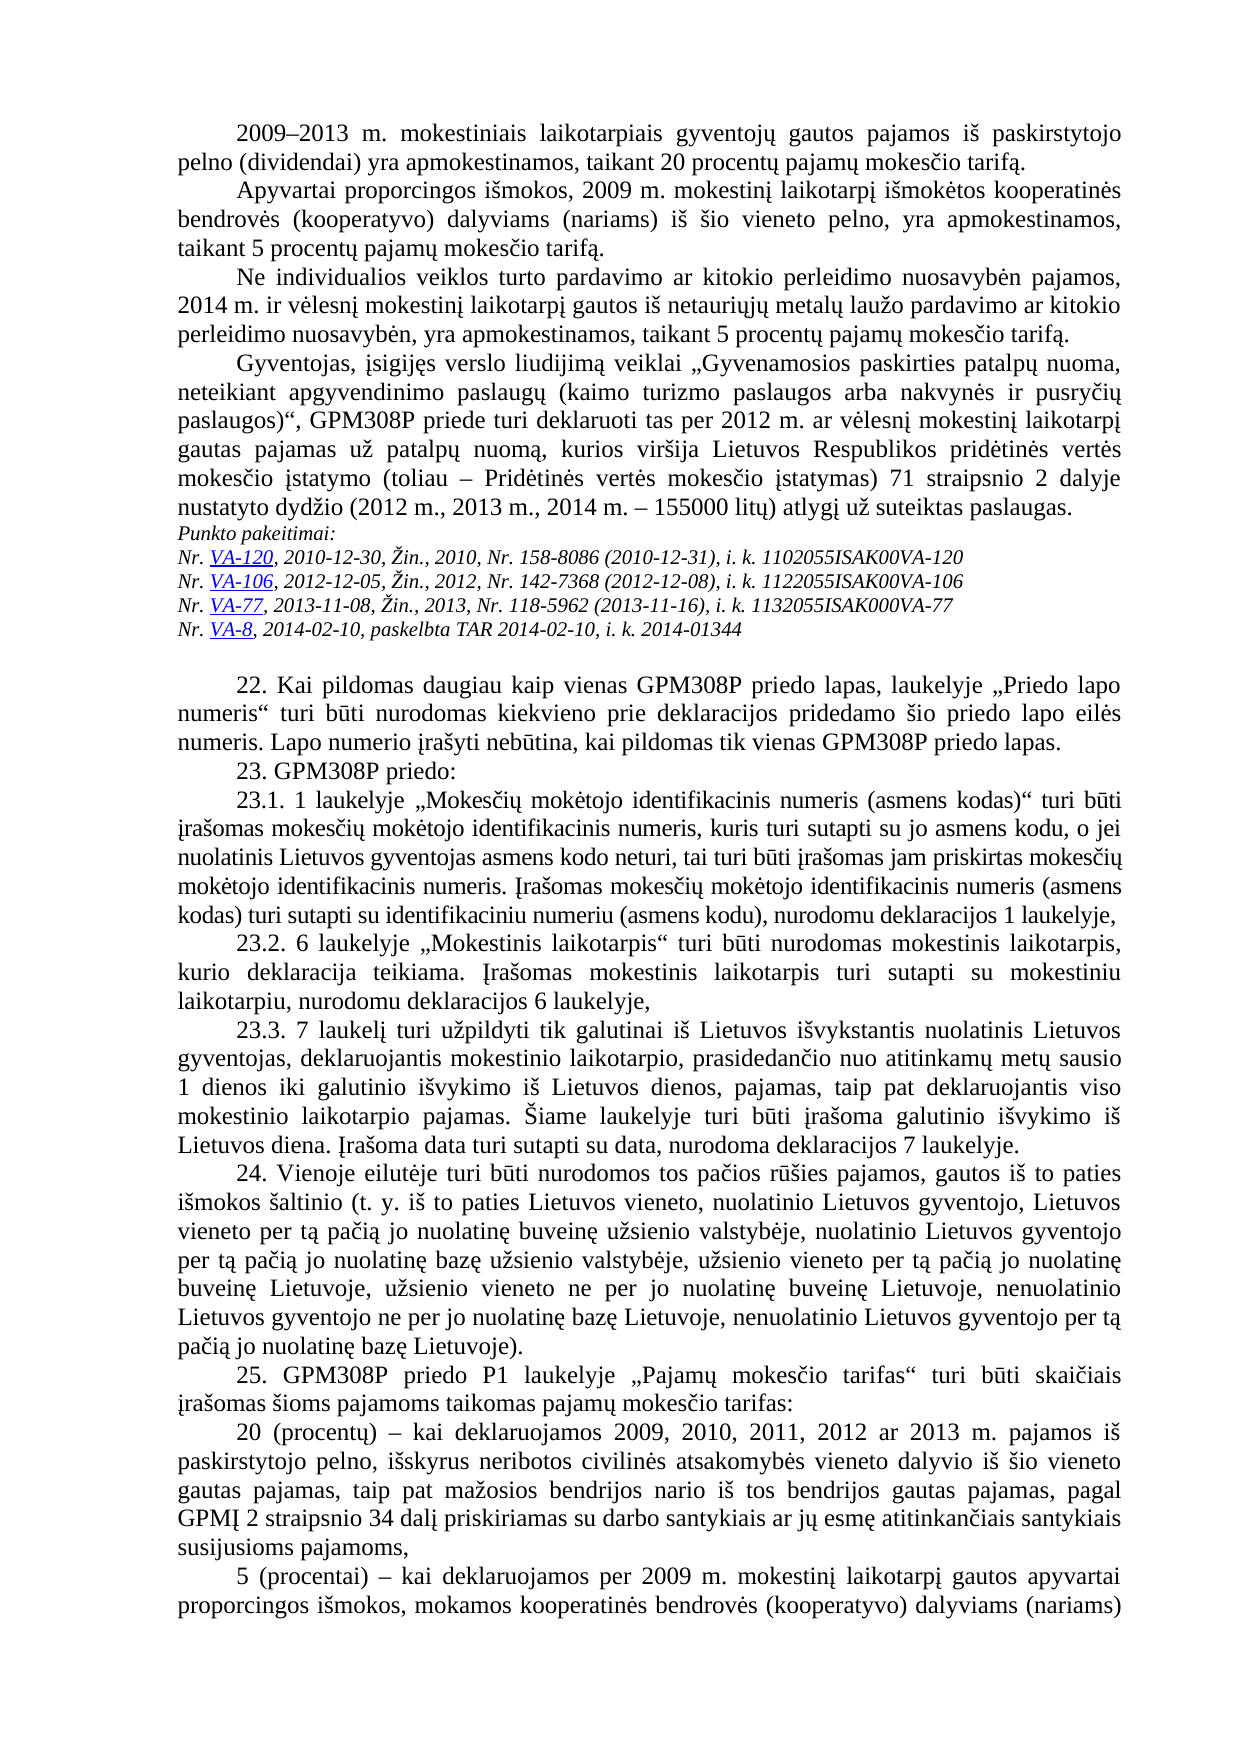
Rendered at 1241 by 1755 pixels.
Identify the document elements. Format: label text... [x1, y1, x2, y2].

text Nr. VA-8, 2014-02-10, paskelbta TAR 2014-02-10, i. k. 2014-01344 [177, 617, 1122, 641]
text 20 (procentų) – kai deklaruojamos 2009, 2010, 2011, 2012 ar 2013 m. pajamos iš paskirstytojo pelno, išskyrus neribotos civilinės atsakomybės vieneto dalyvio iš šio vieneto gautas pajamas, taip pat mažosios bendrijos nario iš tos bendrijos gautas pajamas, pagal GPMĮ 2 straipsnio 34 dalį priskiriamas su darbo santykiais ar jų esmę atitinkančiais santykiais susijusioms pajamoms, [177, 1417, 1122, 1561]
text Apyvartai proporcingos išmokos, 2009 m. mokestinį laikotarpį išmokėtos kooperatinės bendrovės (kooperatyvo) dalyviams (nariams) iš šio vieneto pelno, yra apmokestinamos, taikant 5 procentų pajamų mokesčio tarifą. [177, 176, 1122, 262]
text 2009–2013 m. mokestiniais laikotarpiais gyventojų gautos pajamos iš paskirstytojo pelno (dividendai) yra apmokestinamos, taikant 20 procentų pajamų mokesčio tarifą. [177, 118, 1122, 176]
text 23.2. 6 laukelyje „Mokestinis laikotarpis“ turi būti nurodomas mokestinis laikotarpis, kurio deklaracija teikiama. Įrašomas mokestinis laikotarpis turi sutapti su mokestiniu laikotarpiu, nurodomu deklaracijos 6 laukelyje, [177, 928, 1122, 1015]
text Nr. VA-120, 2010-12-30, Žin., 2010, Nr. 158-8086 (2010-12-31), i. k. 1102055ISAK00VA-120 [177, 545, 1122, 569]
text 23.3. 7 laukelį turi užpildyti tik galutinai iš Lietuvos išvykstantis nuolatinis Lietuvos gyventojas, deklaruojantis mokestinio laikotarpio, prasidedančio nuo atitinkamų metų sausio 1 dienos iki galutinio išvykimo iš Lietuvos dienos, pajamas, taip pat deklaruojantis viso mokestinio laikotarpio pajamas. Šiame laukelyje turi būti įrašoma galutinio išvykimo iš Lietuvos diena. Įrašoma data turi sutapti su data, nurodoma deklaracijos 7 laukelyje. [177, 1015, 1122, 1158]
text 23. GPM308P priedo: [177, 756, 1122, 785]
text Punkto pakeitimai: [177, 521, 1122, 545]
text Ne individualios veiklos turto pardavimo ar kitokio perleidimo nuosavybėn pajamos, 2014 m. ir vėlesnį mokestinį laikotarpį gautos iš netauriųjų metalų laužo pardavimo ar kitokio perleidimo nuosavybėn, yra apmokestinamos, taikant 5 procentų pajamų mokesčio tarifą. [177, 262, 1122, 348]
text 24. Vienoje eilutėje turi būti nurodomos tos pačios rūšies pajamos, gautos iš to paties išmokos šaltinio (t. y. iš to paties Lietuvos vieneto, nuolatinio Lietuvos gyventojo, Lietuvos vieneto per tą pačią jo nuolatinę buveinę užsienio valstybėje, nuolatinio Lietuvos gyventojo per tą pačią jo nuolatinę bazę užsienio valstybėje, užsienio vieneto per tą pačią jo nuolatinę buveinę Lietuvoje, užsienio vieneto ne per jo nuolatinę buveinę Lietuvoje, nenuolatinio Lietuvos gyventojo ne per jo nuolatinę bazę Lietuvoje, nenuolatinio Lietuvos gyventojo per tą pačią jo nuolatinę bazę Lietuvoje). [177, 1158, 1122, 1360]
text 23.1. 1 laukelyje „Mokesčių mokėtojo identifikacinis numeris (asmens kodas)“ turi būti įrašomas mokesčių mokėtojo identifikacinis numeris, kuris turi sutapti su jo asmens kodu, o jei nuolatinis Lietuvos gyventojas asmens kodo neturi, tai turi būti įrašomas jam priskirtas mokesčių mokėtojo identifikacinis numeris. Įrašomas mokesčių mokėtojo identifikacinis numeris (asmens kodas) turi sutapti su identifikaciniu numeriu (asmens kodu), nurodomu deklaracijos 1 laukelyje, [177, 785, 1122, 928]
text Gyventojas, įsigijęs verslo liudijimą veiklai „Gyvenamosios paskirties patalpų nuoma, neteikiant apgyvendinimo paslaugų (kaimo turizmo paslaugos arba nakvynės ir pusryčių paslaugos)“, GPM308P priede turi deklaruoti tas per 2012 m. ar vėlesnį mokestinį laikotarpį gautas pajamas už patalpų nuomą, kurios viršija Lietuvos Respublikos pridėtinės vertės mokesčio įstatymo (toliau – Pridėtinės vertės mokesčio įstatymas) 71 straipsnio 2 dalyje nustatyto dydžio (2012 m., 2013 m., 2014 m. – 155000 litų) atlygį už suteiktas paslaugas. [177, 348, 1122, 521]
text Nr. VA-77, 2013-11-08, Žin., 2013, Nr. 118-5962 (2013-11-16), i. k. 1132055ISAK000VA-77 [177, 593, 1122, 617]
text 25. GPM308P priedo P1 laukelyje „Pajamų mokesčio tarifas“ turi būti skaičiais įrašomas šioms pajamoms taikomas pajamų mokesčio tarifas: [177, 1360, 1122, 1417]
text 5 (procentai) – kai deklaruojamos per 2009 m. mokestinį laikotarpį gautos apyvartai proporcingos išmokos, mokamos kooperatinės bendrovės (kooperatyvo) dalyviams (nariams) [177, 1561, 1122, 1618]
text Nr. VA-106, 2012-12-05, Žin., 2012, Nr. 142-7368 (2012-12-08), i. k. 1122055ISAK00VA-106 [177, 569, 1122, 593]
text 22. Kai pildomas daugiau kaip vienas GPM308P priedo lapas, laukelyje „Priedo lapo numeris“ turi būti nurodomas kiekvieno prie deklaracijos pridedamo šio priedo lapo eilės numeris. Lapo numerio įrašyti nebūtina, kai pildomas tik vienas GPM308P priedo lapas. [177, 670, 1122, 756]
